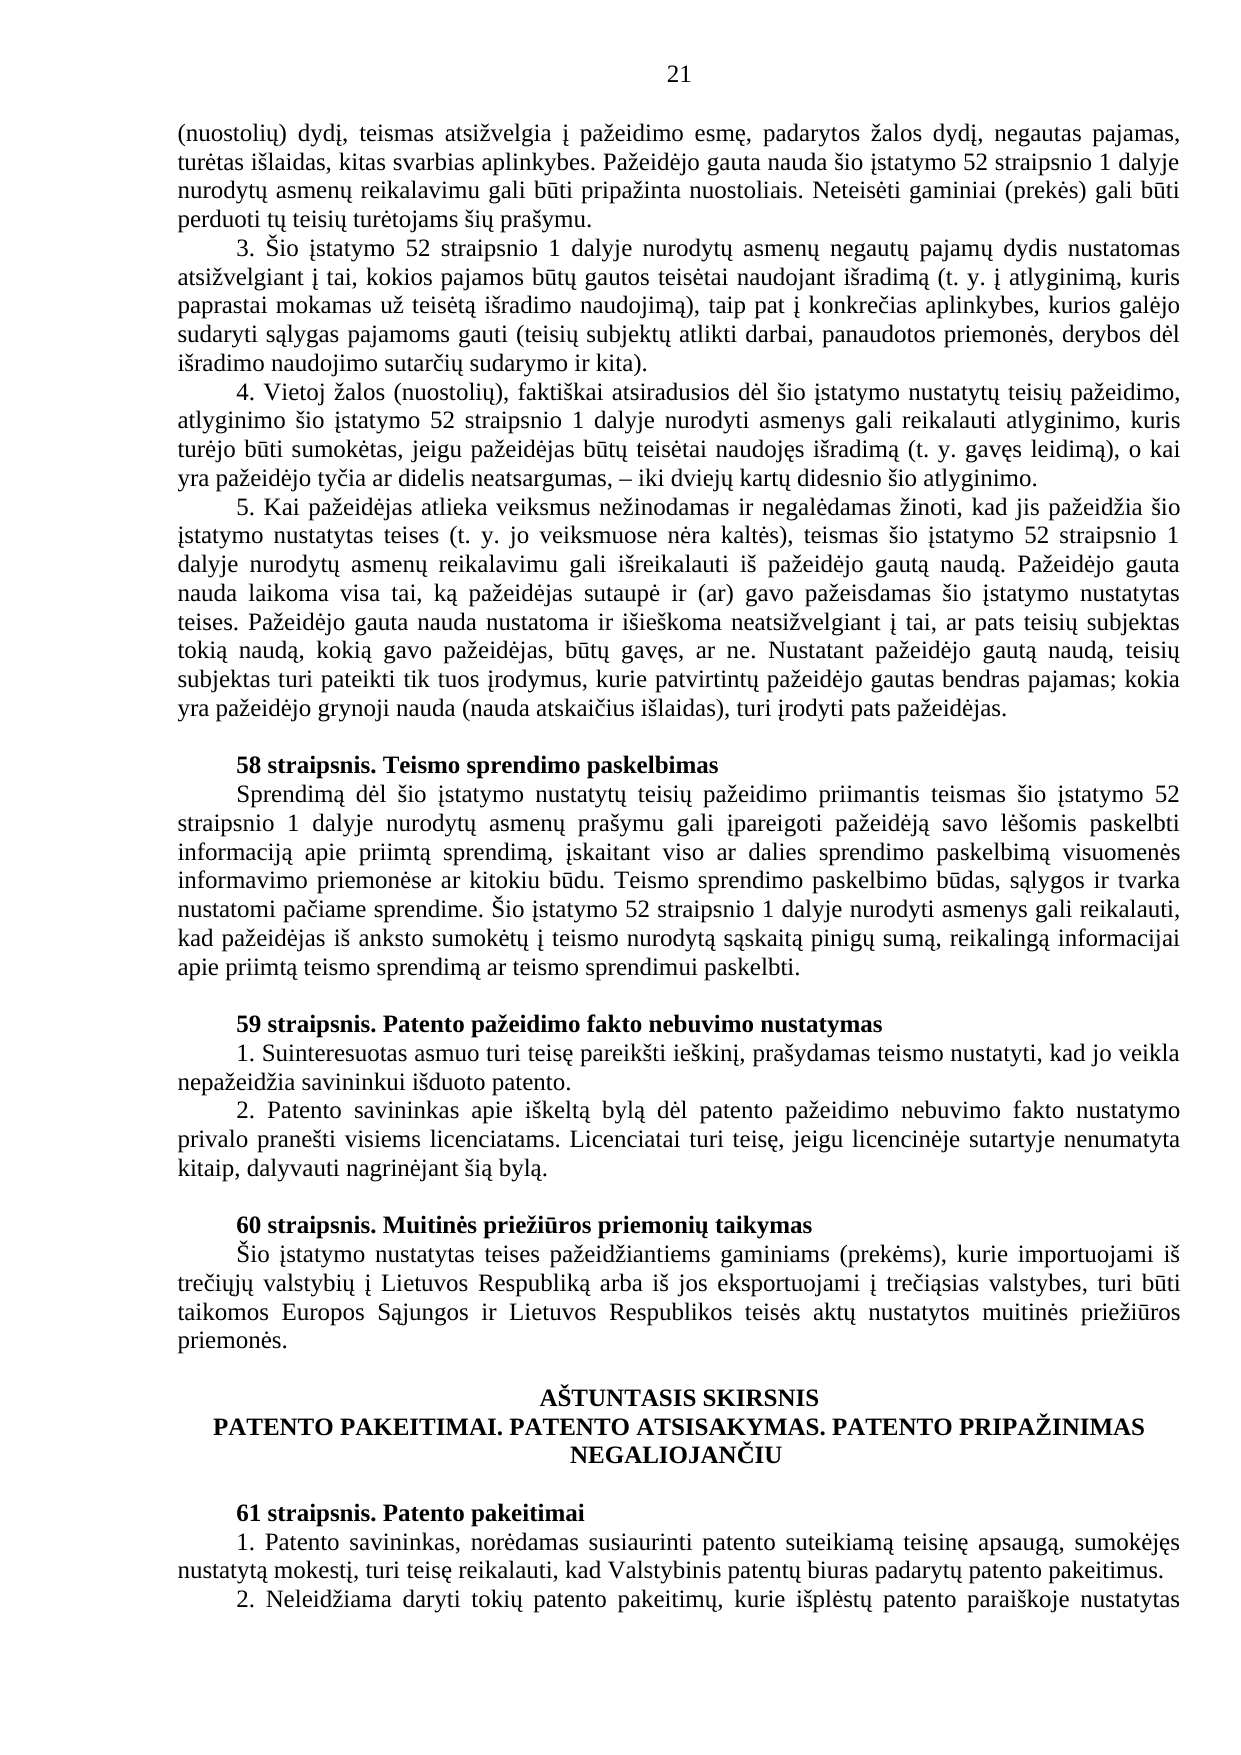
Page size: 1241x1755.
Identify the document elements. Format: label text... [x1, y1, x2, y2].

text PATENTO PAKEITIMAI. PATENTO ATSISAKYMAS. PATENTO PRIPAŽINIMAS NEGALIOJANČIU [177, 1412, 1181, 1469]
text 1. Suinteresuotas asmuo turi teisę pareikšti ieškinį, prašydamas teismo nustatyti, kad jo veikla nepažeidžia savininkui išduoto patento. [177, 1038, 1181, 1096]
text 5. Kai pažeidėjas atlieka veiksmus nežinodamas ir negalėdamas žinoti, kad jis pažeidžia šio įstatymo nustatytas teises (t. y. jo veiksmuose nėra kaltės), teismas šio įstatymo 52 straipsnio 1 dalyje nurodytų asmenų reikalavimu gali išreikalauti iš pažeidėjo gautą naudą. Pažeidėjo gauta nauda laikoma visa tai, ką pažeidėjas sutaupė ir (ar) gavo pažeisdamas šio įstatymo nustatytas teises. Pažeidėjo gauta nauda nustatoma ir išieškoma neatsižvelgiant į tai, ar pats teisių subjektas tokią naudą, kokią gavo pažeidėjas, būtų gavęs, ar ne. Nustatant pažeidėjo gautą naudą, teisių subjektas turi pateikti tik tuos įrodymus, kurie patvirtintų pažeidėjo gautas bendras pajamas; kokia yra pažeidėjo grynoji nauda (nauda atskaičius išlaidas), turi įrodyti pats pažeidėjas. [177, 492, 1181, 722]
text 59 straipsnis. Patento pažeidimo fakto nebuvimo nustatymas [177, 1009, 1181, 1038]
text AŠTUNTASIS SKIRSNIS [177, 1383, 1181, 1412]
text 61 straipsnis. Patento pakeitimai [177, 1498, 1181, 1527]
text Sprendimą dėl šio įstatymo nustatytų teisių pažeidimo priimantis teismas šio įstatymo 52 straipsnio 1 dalyje nurodytų asmenų prašymu gali įpareigoti pažeidėją savo lėšomis paskelbti informaciją apie priimtą sprendimą, įskaitant viso ar dalies sprendimo paskelbimą visuomenės informavimo priemonėse ar kitokiu būdu. Teismo sprendimo paskelbimo būdas, sąlygos ir tvarka nustatomi pačiame sprendime. Šio įstatymo 52 straipsnio 1 dalyje nurodyti asmenys gali reikalauti, kad pažeidėjas iš anksto sumokėtų į teismo nurodytą sąskaitą pinigų sumą, reikalingą informacijai apie priimtą teismo sprendimą ar teismo sprendimui paskelbti. [177, 779, 1181, 981]
text 2. Patento savininkas apie iškeltą bylą dėl patento pažeidimo nebuvimo fakto nustatymo privalo pranešti visiems licenciatams. Licenciatai turi teisę, jeigu licencinėje sutartyje nenumatyta kitaip, dalyvauti nagrinėjant šią bylą. [177, 1096, 1181, 1182]
text 3. Šio įstatymo 52 straipsnio 1 dalyje nurodytų asmenų negautų pajamų dydis nustatomas atsižvelgiant į tai, kokios pajamos būtų gautos teisėtai naudojant išradimą (t. y. į atlyginimą, kuris paprastai mokamas už teisėtą išradimo naudojimą), taip pat į konkrečias aplinkybes, kurios galėjo sudaryti sąlygas pajamoms gauti (teisių subjektų atlikti darbai, panaudotos priemonės, derybos dėl išradimo naudojimo sutarčių sudarymo ir kita). [177, 233, 1181, 377]
text (nuostolių) dydį, teismas atsižvelgia į pažeidimo esmę, padarytos žalos dydį, negautas pajamas, turėtas išlaidas, kitas svarbias aplinkybes. Pažeidėjo gauta nauda šio įstatymo 52 straipsnio 1 dalyje nurodytų asmenų reikalavimu gali būti pripažinta nuostoliais. Neteisėti gaminiai (prekės) gali būti perduoti tų teisių turėtojams šių prašymu. [177, 118, 1181, 233]
text 4. Vietoj žalos (nuostolių), faktiškai atsiradusios dėl šio įstatymo nustatytų teisių pažeidimo, atlyginimo šio įstatymo 52 straipsnio 1 dalyje nurodyti asmenys gali reikalauti atlyginimo, kuris turėjo būti sumokėtas, jeigu pažeidėjas būtų teisėtai naudojęs išradimą (t. y. gavęs leidimą), o kai yra pažeidėjo tyčia ar didelis neatsargumas, – iki dviejų kartų didesnio šio atlyginimo. [177, 377, 1181, 492]
text 58 straipsnis. Teismo sprendimo paskelbimas [177, 751, 1181, 779]
text Šio įstatymo nustatytas teises pažeidžiantiems gaminiams (prekėms), kurie importuojami iš trečiųjų valstybių į Lietuvos Respubliką arba iš jos eksportuojami į trečiąsias valstybes, turi būti taikomos Europos Sąjungos ir Lietuvos Respublikos teisės aktų nustatytos muitinės priežiūros priemonės. [177, 1239, 1181, 1354]
text 2. Neleidžiama daryti tokių patento pakeitimų, kurie išplėstų patento paraiškoje nustatytas [177, 1584, 1181, 1613]
text 1. Patento savininkas, norėdamas susiaurinti patento suteikiamą teisinę apsaugą, sumokėjęs nustatytą mokestį, turi teisę reikalauti, kad Valstybinis patentų biuras padarytų patento pakeitimus. [177, 1527, 1181, 1584]
text 60 straipsnis. Muitinės priežiūros priemonių taikymas [177, 1211, 1181, 1239]
